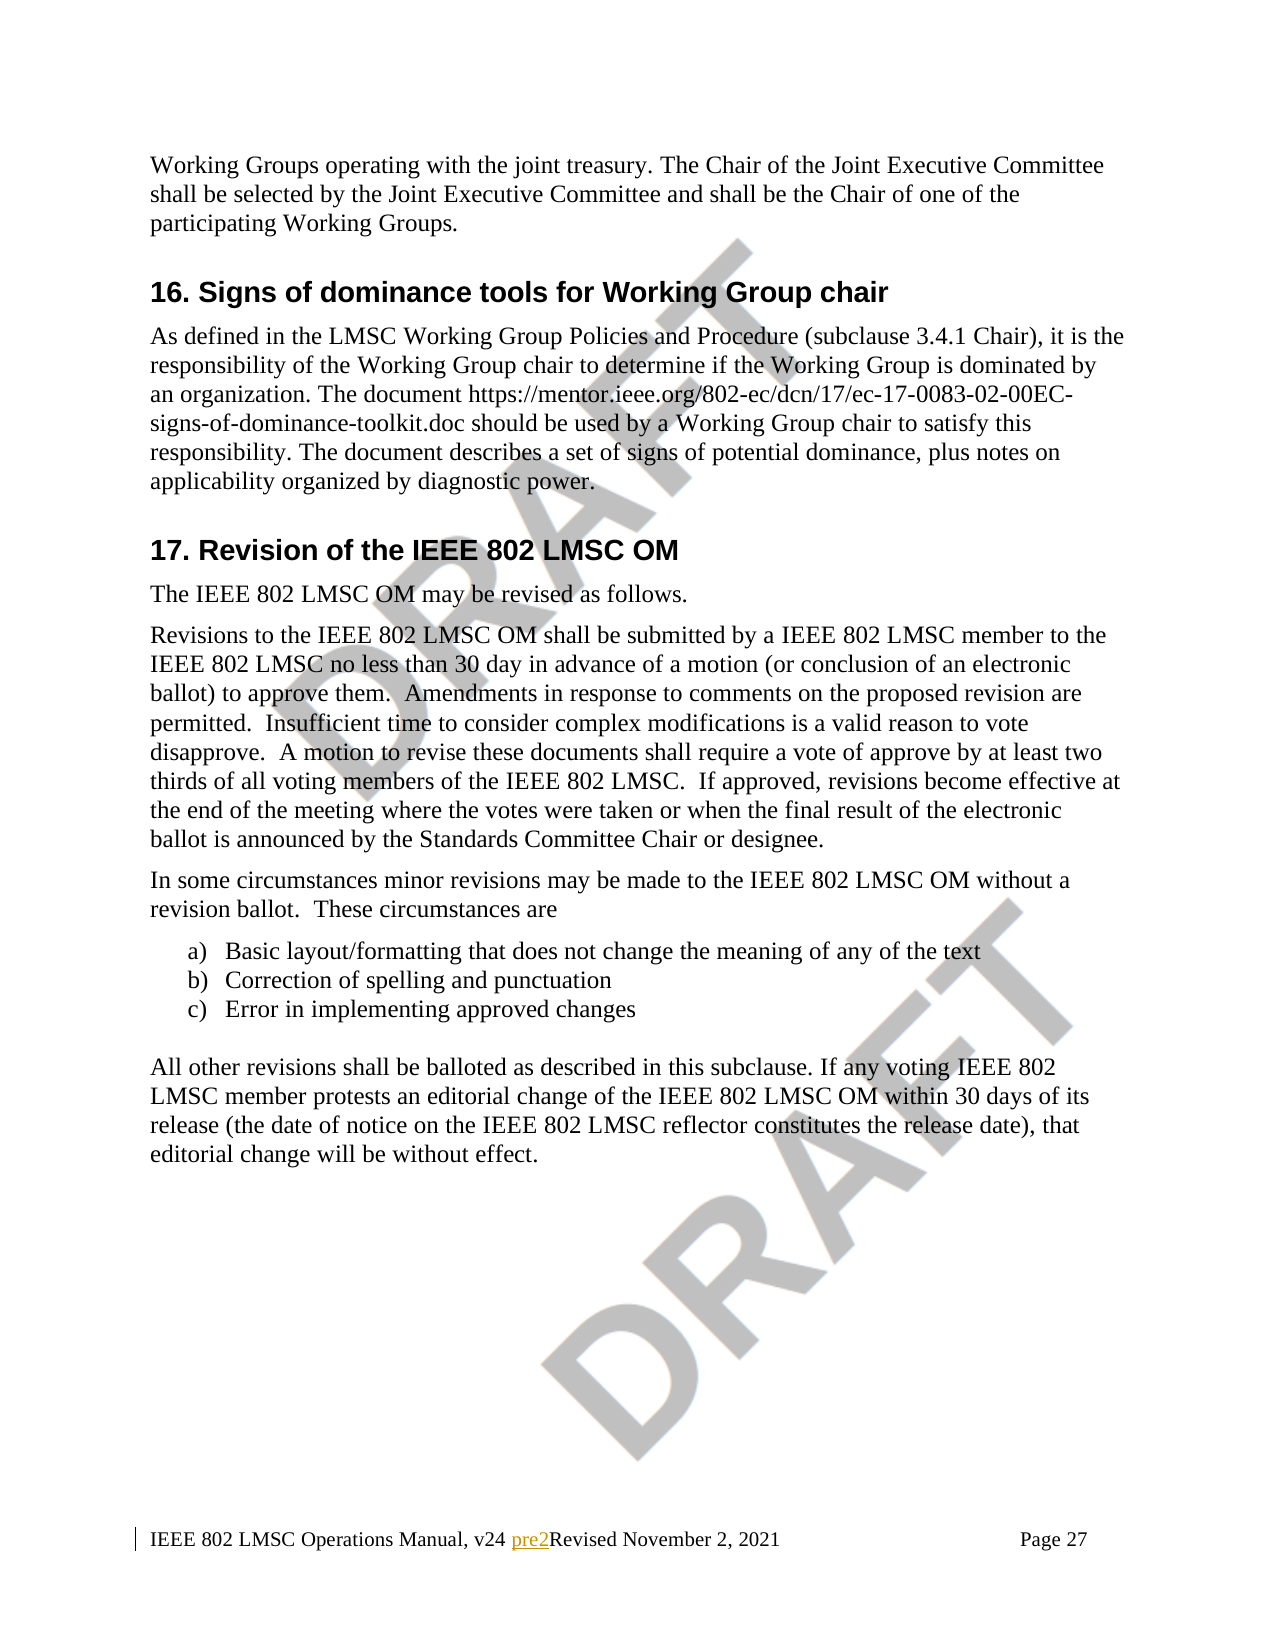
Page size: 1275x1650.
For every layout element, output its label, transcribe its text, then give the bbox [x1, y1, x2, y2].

list Error in implementing approved changes [187, 994, 1125, 1052]
text The IEEE 802 LMSC OM may be revised as follows. [150, 579, 1125, 608]
list Correction of spelling and punctuation [187, 965, 1125, 994]
subtitle Revision of the IEEE 802 LMSC OM [150, 533, 1125, 567]
text As defined in the LMSC Working Group Policies and Procedure (subclause 3.4.1 Chair), it is the responsibility of the Working Group chair to determine if the Working Group is dominated by an organization. The document https://mentor.ieee.org/802-ec/dcn/17/ec-17-0083-02-00EC-signs-of-dominance-toolkit.doc should be used by a Working Group chair to satisfy this responsibility. The document describes a set of signs of potential dominance, plus notes on applicability organized by diagnostic power. [150, 321, 1125, 495]
subtitle Signs of dominance tools for Working Group chair [150, 275, 1125, 309]
text Working Groups operating with the joint treasury. The Chair of the Joint Executive Committee shall be selected by the Joint Executive Committee and shall be the Chair of one of the participating Working Groups. [150, 150, 1125, 237]
picture [0, 0, 1275, 1650]
text Revisions to the IEEE 802 LMSC OM shall be submitted by a IEEE 802 LMSC member to the IEEE 802 LMSC no less than 30 day in advance of a motion (or conclusion of an electronic ballot) to approve them. Amendments in response to comments on the proposed revision are permitted. Insufficient time to consider complex modifications is a valid reason to vote disapprove. A motion to revise these documents shall require a vote of approve by at least two thirds of all voting members of the IEEE 802 LMSC. If approved, revisions become effective at the end of the meeting where the votes were taken or when the final result of the electronic ballot is announced by the Standards Committee Chair or designee. [150, 620, 1125, 853]
list Basic layout/formatting that does not change the meaning of any of the text [187, 936, 1125, 965]
text In some circumstances minor revisions may be made to the IEEE 802 LMSC OM without a revision ballot. These circumstances are [150, 865, 1125, 923]
text All other revisions shall be balloted as described in this subclause. If any voting IEEE 802 LMSC member protests an editorial change of the IEEE 802 LMSC OM within 30 days of its release (the date of notice on the IEEE 802 LMSC reflector constitutes the release date), that editorial change will be without effect. [150, 1052, 1125, 1168]
